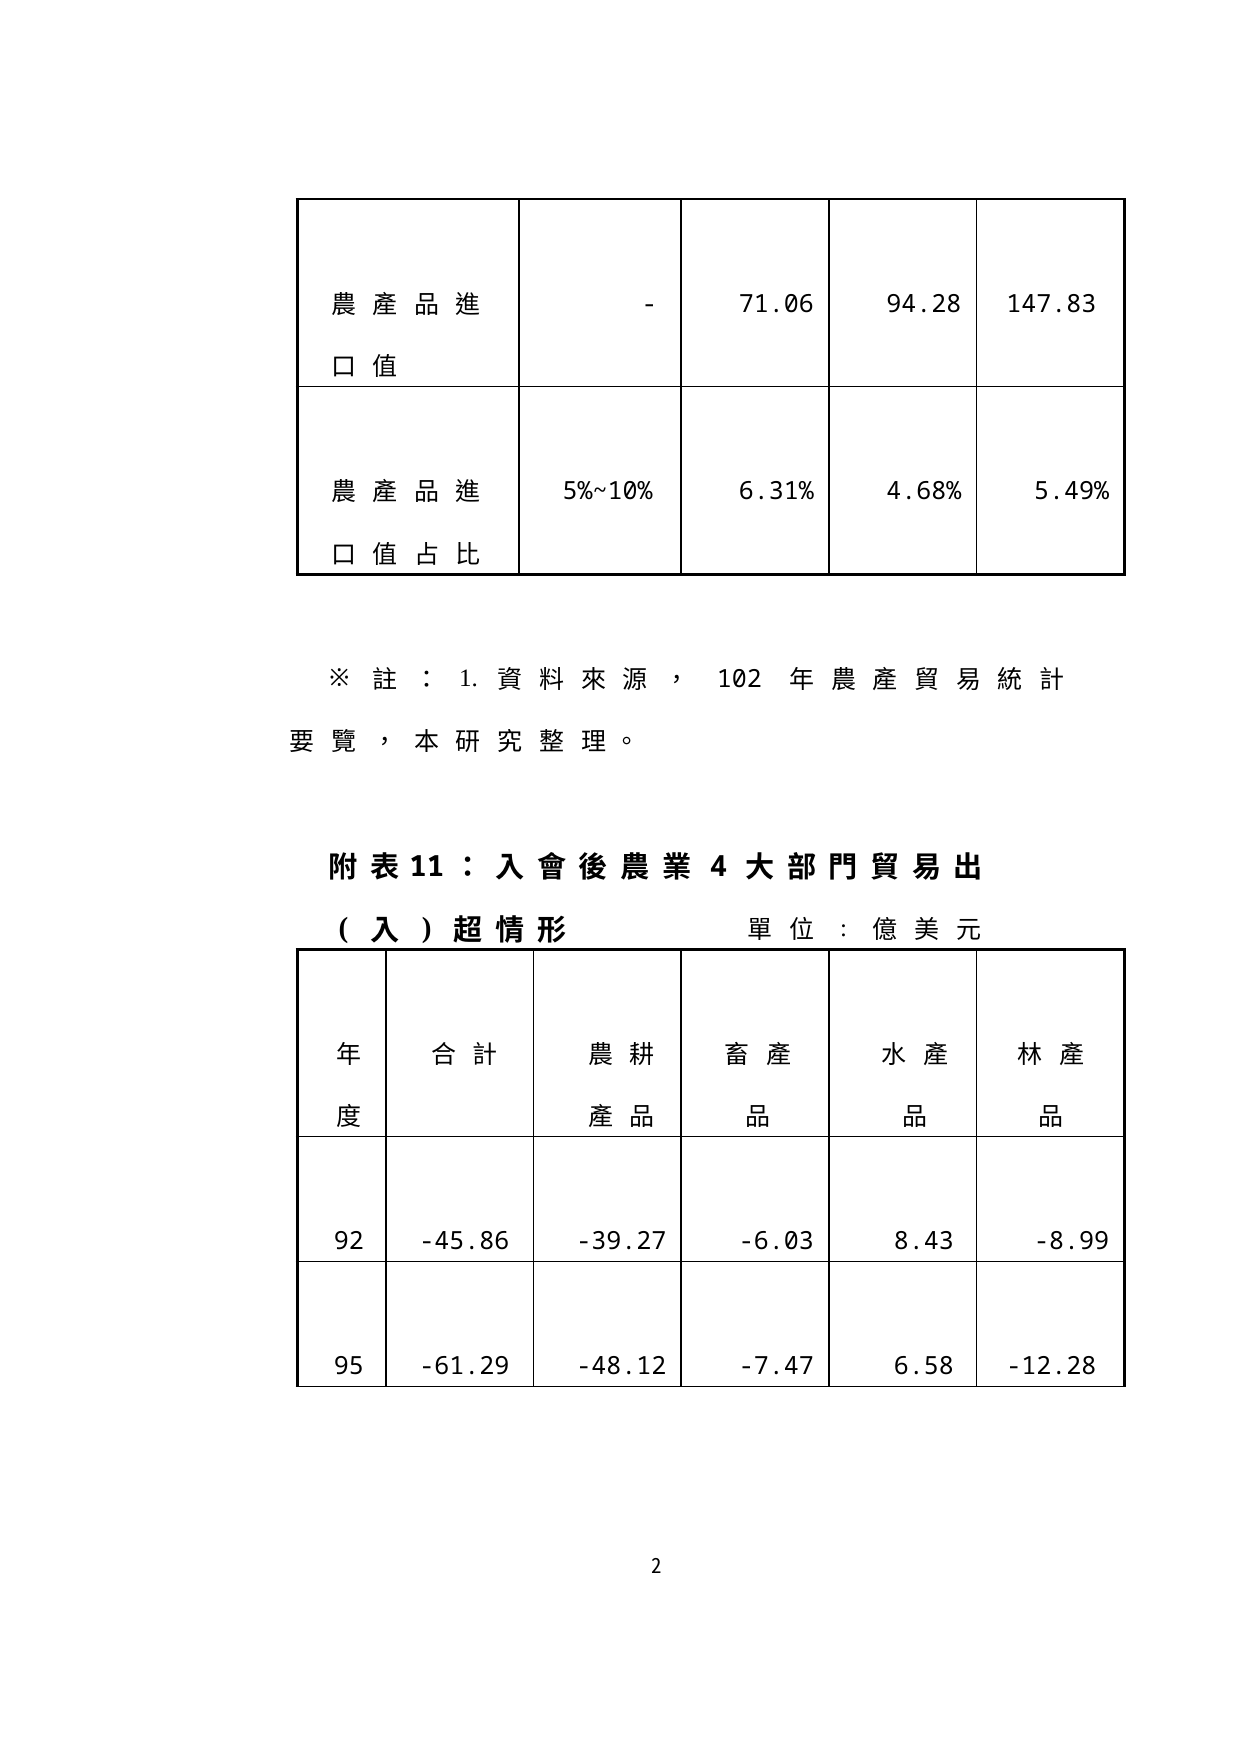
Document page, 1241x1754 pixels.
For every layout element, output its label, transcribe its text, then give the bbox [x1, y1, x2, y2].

table_cell - [520, 200, 680, 386]
table_cell -6.03 [682, 1137, 828, 1261]
table_cell -7.47 [682, 1262, 828, 1386]
table_header 畜產品 [682, 951, 828, 1136]
table_cell 農產品進口值占比 [299, 387, 518, 573]
table_cell 6.58 [830, 1262, 976, 1386]
table_header 林產品 [977, 951, 1123, 1136]
text 附表11：入會後農業4大部門貿易出(入)超情形 單位:億美元 [286, 823, 1072, 948]
table_cell -48.12 [534, 1262, 680, 1386]
table_header 合計 [387, 951, 533, 1136]
table_cell 5%~10% [520, 387, 680, 573]
table_cell -61.29 [387, 1262, 533, 1386]
table_cell 5.49% [977, 387, 1123, 573]
table_cell 92 [299, 1137, 385, 1261]
table_cell 8.43 [830, 1137, 976, 1261]
text ※註：1.資料來源，102年農產貿易統計要覽，本研究整理。 [256, 636, 1072, 761]
table_cell 農產品進口值 [299, 200, 518, 386]
table_header 年度 [299, 951, 385, 1136]
table_cell -12.28 [977, 1262, 1123, 1386]
table_cell 6.31% [682, 387, 828, 573]
table_cell 147.83 [977, 200, 1123, 386]
table_cell 95 [299, 1262, 385, 1386]
table_cell 71.06 [682, 200, 828, 386]
table_header 水產品 [830, 951, 976, 1136]
table_cell 4.68% [830, 387, 976, 573]
table_cell -39.27 [534, 1137, 680, 1261]
table_cell 94.28 [830, 200, 976, 386]
table_header 農耕產品 [534, 951, 680, 1136]
table_cell -45.86 [387, 1137, 533, 1261]
table_cell -8.99 [977, 1137, 1123, 1261]
